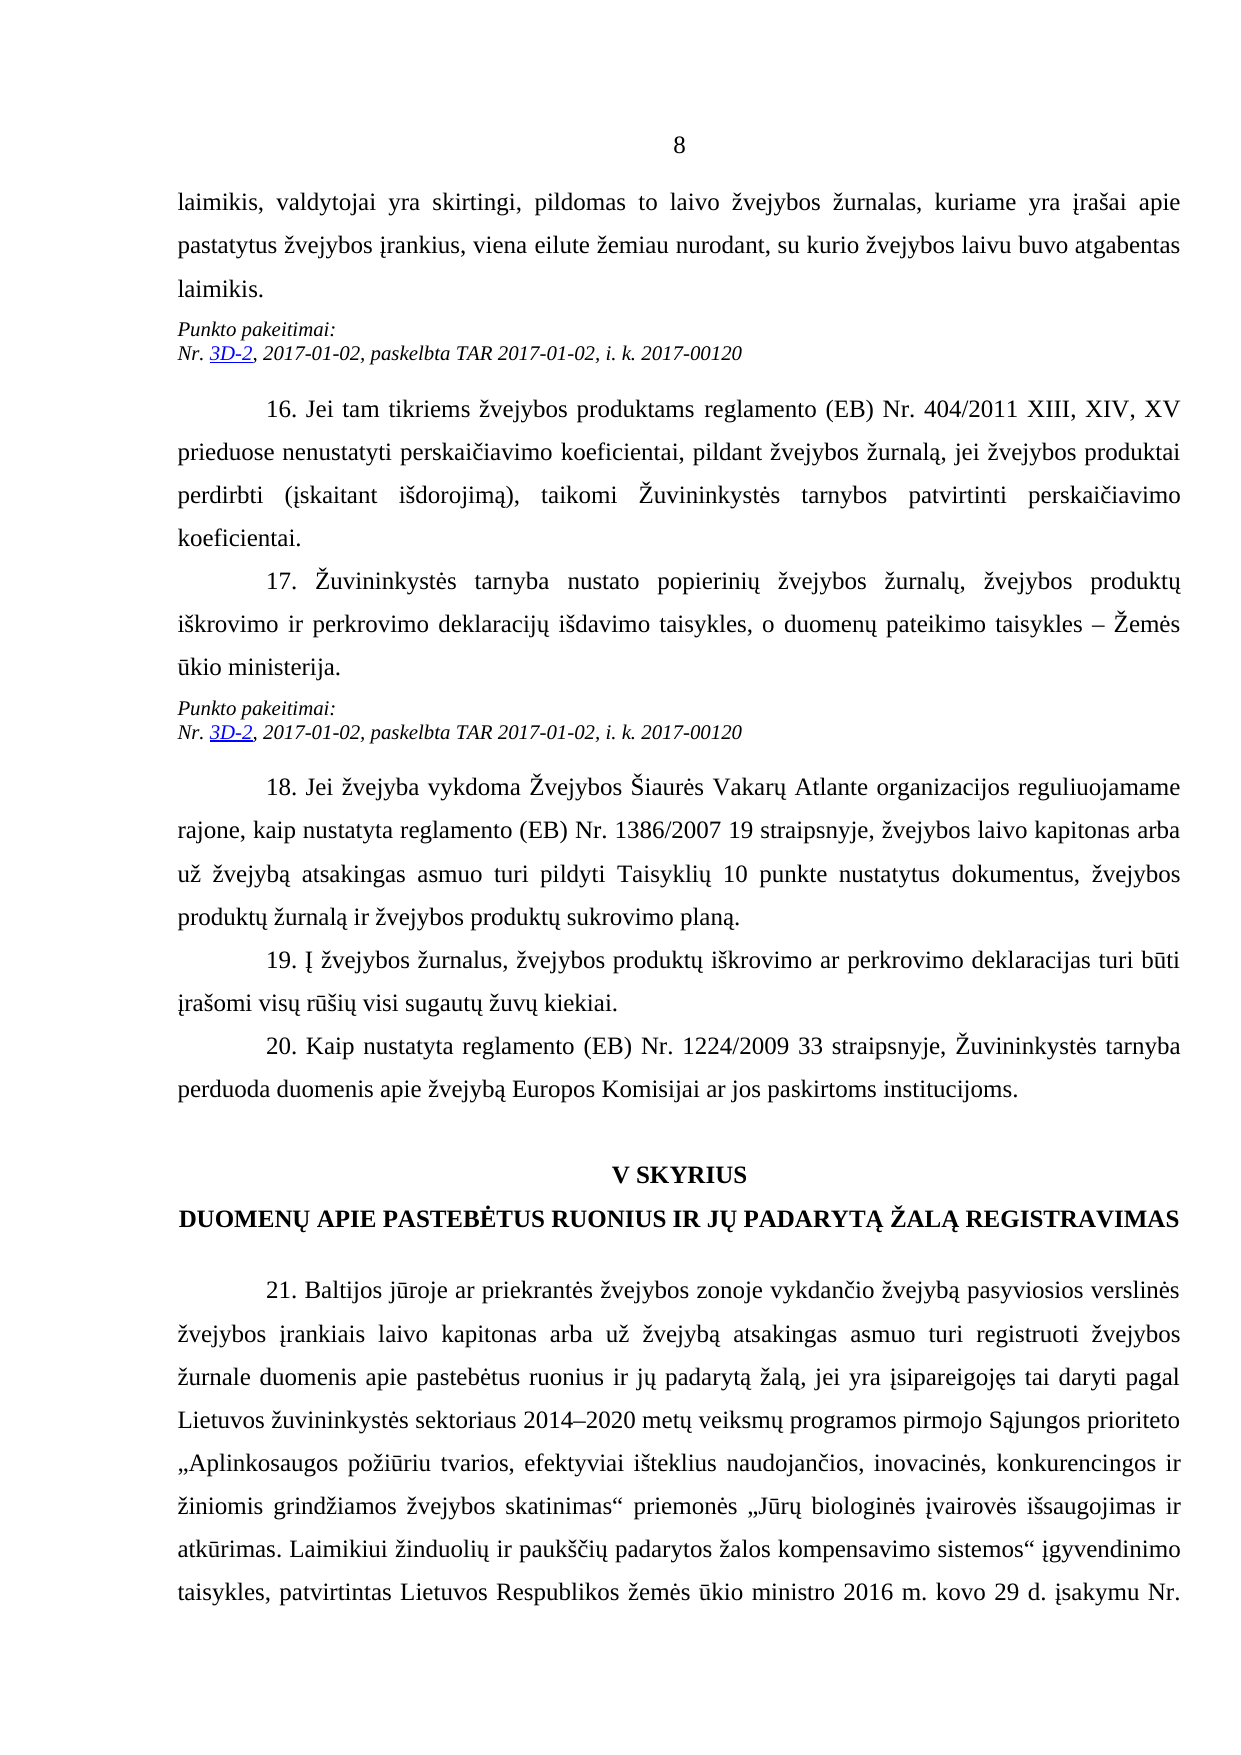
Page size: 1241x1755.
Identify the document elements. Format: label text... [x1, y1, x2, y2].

text 19. Į žvejybos žurnalus, žvejybos produktų iškrovimo ar perkrovimo deklaracijas turi būti įrašomi visų rūšių visi sugautų žuvų kiekiai. [177, 945, 1181, 1017]
text Nr. 3D-2, 2017-01-02, paskelbta TAR 2017-01-02, i. k. 2017-00120 [177, 719, 1181, 744]
text 16. Jei tam tikriems žvejybos produktams reglamento (EB) Nr. 404/2011 XIII, XIV, XV prieduose nenustatyti perskaičiavimo koeficientai, pildant žvejybos žurnalą, jei žvejybos produktai perdirbti (įskaitant išdorojimą), taikomi Žuvininkystės tarnybos patvirtinti perskaičiavimo koeficientai. [177, 394, 1181, 552]
text 20. Kaip nustatyta reglamento (EB) Nr. 1224/2009 33 straipsnyje, Žuvininkystės tarnyba perduoda duomenis apie žvejybą Europos Komisijai ar jos paskirtoms institucijoms. [177, 1031, 1181, 1103]
text 17. Žuvininkystės tarnyba nustato popierinių žvejybos žurnalų, žvejybos produktų iškrovimo ir perkrovimo deklaracijų išdavimo taisykles, o duomenų pateikimo taisykles – Žemės ūkio ministerija. [177, 566, 1181, 681]
text V SKYRIUS [177, 1161, 1181, 1189]
text Punkto pakeitimai: [177, 696, 1181, 719]
text 21. Baltijos jūroje ar priekrantės žvejybos zonoje vykdančio žvejybą pasyviosios verslinės žvejybos įrankiais laivo kapitonas arba už žvejybą atsakingas asmuo turi registruoti žvejybos žurnale duomenis apie pastebėtus ruonius ir jų padarytą žalą, jei yra įsipareigojęs tai daryti pagal Lietuvos žuvininkystės sektoriaus 2014–2020 metų veiksmų programos pirmojo Sąjungos prioriteto „Aplinkosaugos požiūriu tvarios, efektyviai išteklius naudojančios, inovacinės, konkurencingos ir žiniomis grindžiamos žvejybos skatinimas“ priemonės „Jūrų biologinės įvairovės išsaugojimas ir atkūrimas. Laimikiui žinduolių ir paukščių padarytos žalos kompensavimo sistemos“ įgyvendinimo taisykles, patvirtintas Lietuvos Respublikos žemės ūkio ministro 2016 m. kovo 29 d. įsakymu Nr. [177, 1276, 1181, 1606]
text laimikis, valdytojai yra skirtingi, pildomas to laivo žvejybos žurnalas, kuriame yra įrašai apie pastatytus žvejybos įrankius, viena eilute žemiau nurodant, su kurio žvejybos laivu buvo atgabentas laimikis. [177, 187, 1181, 302]
text DUOMENŲ APIE PASTEBĖTUS RUONIUS IR JŲ PADARYTĄ ŽALĄ REGISTRAVIMAS [177, 1204, 1181, 1232]
text Nr. 3D-2, 2017-01-02, paskelbta TAR 2017-01-02, i. k. 2017-00120 [177, 341, 1181, 365]
text Punkto pakeitimai: [177, 317, 1181, 341]
text 18. Jei žvejyba vykdoma Žvejybos Šiaurės Vakarų Atlante organizacijos reguliuojamame rajone, kaip nustatyta reglamento (EB) Nr. 1386/2007 19 straipsnyje, žvejybos laivo kapitonas arba už žvejybą atsakingas asmuo turi pildyti Taisyklių 10 punkte nustatytus dokumentus, žvejybos produktų žurnalą ir žvejybos produktų sukrovimo planą. [177, 772, 1181, 931]
